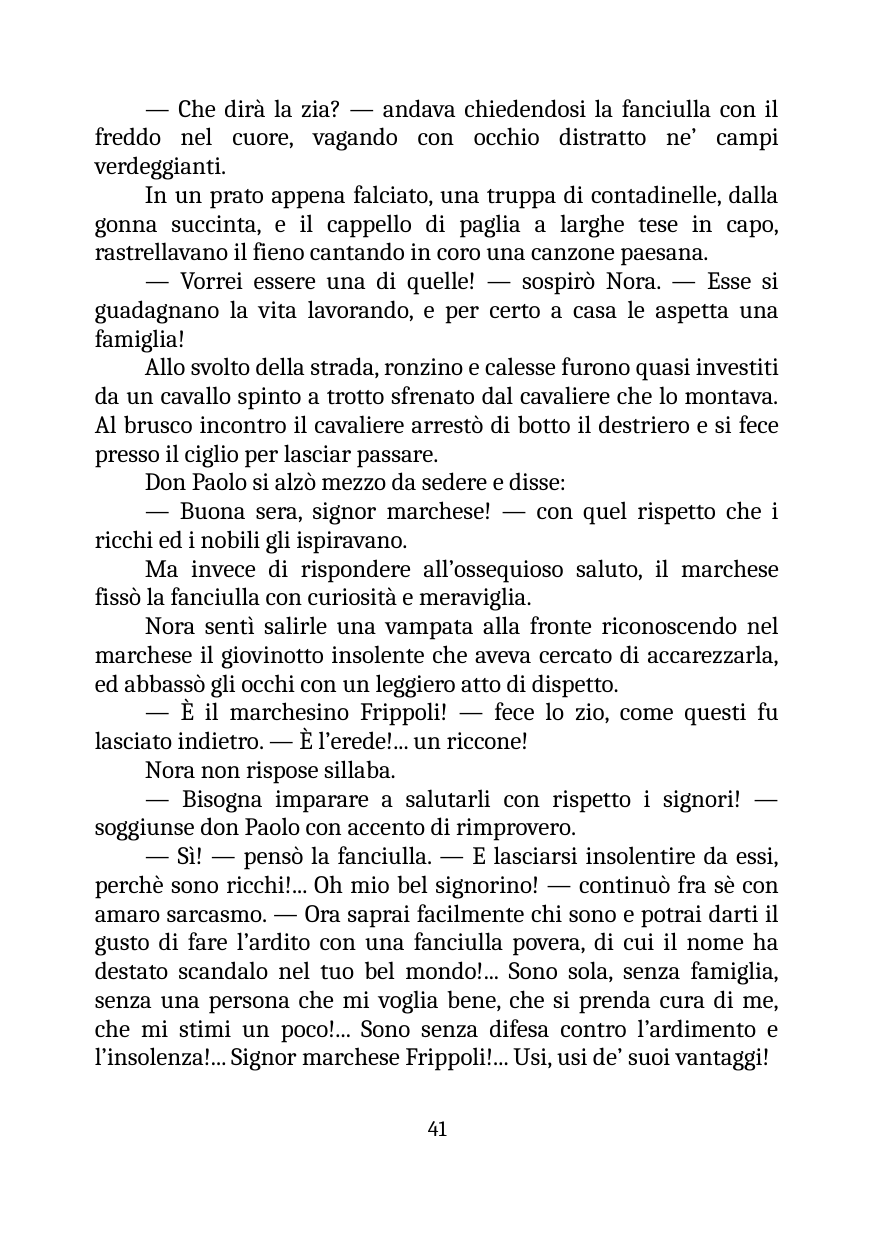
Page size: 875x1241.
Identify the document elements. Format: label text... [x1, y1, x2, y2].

text — Sì! — pensò la fanciulla. — E lasciarsi insolentire da essi, perchè sono ricchi!... Oh mio bel signorino! — continuò fra sè con amaro sarcasmo. — Ora saprai facilmente chi sono e potrai darti il gusto di fare l’ardito con una fanciulla povera, di cui il nome ha destato scandalo nel tuo bel mondo!... Sono sola, senza famiglia, senza una persona che mi voglia bene, che si prenda cura di me, che mi stimi un poco!... Sono senza difesa contro l’ardimento e l’insolenza!... Signor marchese Frippoli!... Usi, usi de’ suoi vantaggi! [94, 842, 779, 1072]
text — Bisogna imparare a salutarli con rispetto i signori! — soggiunse don Paolo con accento di rimprovero. [94, 784, 779, 842]
text Ma invece di rispondere all’ossequioso saluto, il marchese fissò la fanciulla con curiosità e meraviglia. [94, 554, 779, 612]
text Allo svolto della strada, ronzino e calesse furono quasi investiti da un cavallo spinto a trotto sfrenato dal cavaliere che lo montava. Al brusco incontro il cavaliere arrestò di botto il destriero e si fece presso il ciglio per lasciar passare. [94, 353, 779, 468]
text Nora non rispose sillaba. [94, 756, 779, 784]
text Nora sentì salirle una vampata alla fronte riconoscendo nel marchese il giovinotto insolente che aveva cercato di accarezzarla, ed abbassò gli occhi con un leggiero atto di dispetto. [94, 612, 779, 698]
text — Vorrei essere una di quelle! — sospirò Nora. — Esse si guadagnano la vita lavorando, e per certo a casa le aspetta una famiglia! [94, 267, 779, 353]
text In un prato appena falciato, una truppa di contadinelle, dalla gonna succinta, e il cappello di paglia a larghe tese in capo, rastrellavano il fieno cantando in coro una canzone paesana. [94, 181, 779, 267]
text — Buona sera, signor marchese! — con quel rispetto che i ricchi ed i nobili gli ispiravano. [94, 497, 779, 554]
text Don Paolo si alzò mezzo da sedere e disse: [94, 468, 779, 497]
text — Che dirà la zia? — andava chiedendosi la fanciulla con il freddo nel cuore, vagando con occhio distratto ne’ campi verdeggianti. [94, 94, 779, 181]
text — È il marchesino Frippoli! — fece lo zio, come questi fu lasciato indietro. — È l’erede!... un riccone! [94, 698, 779, 756]
